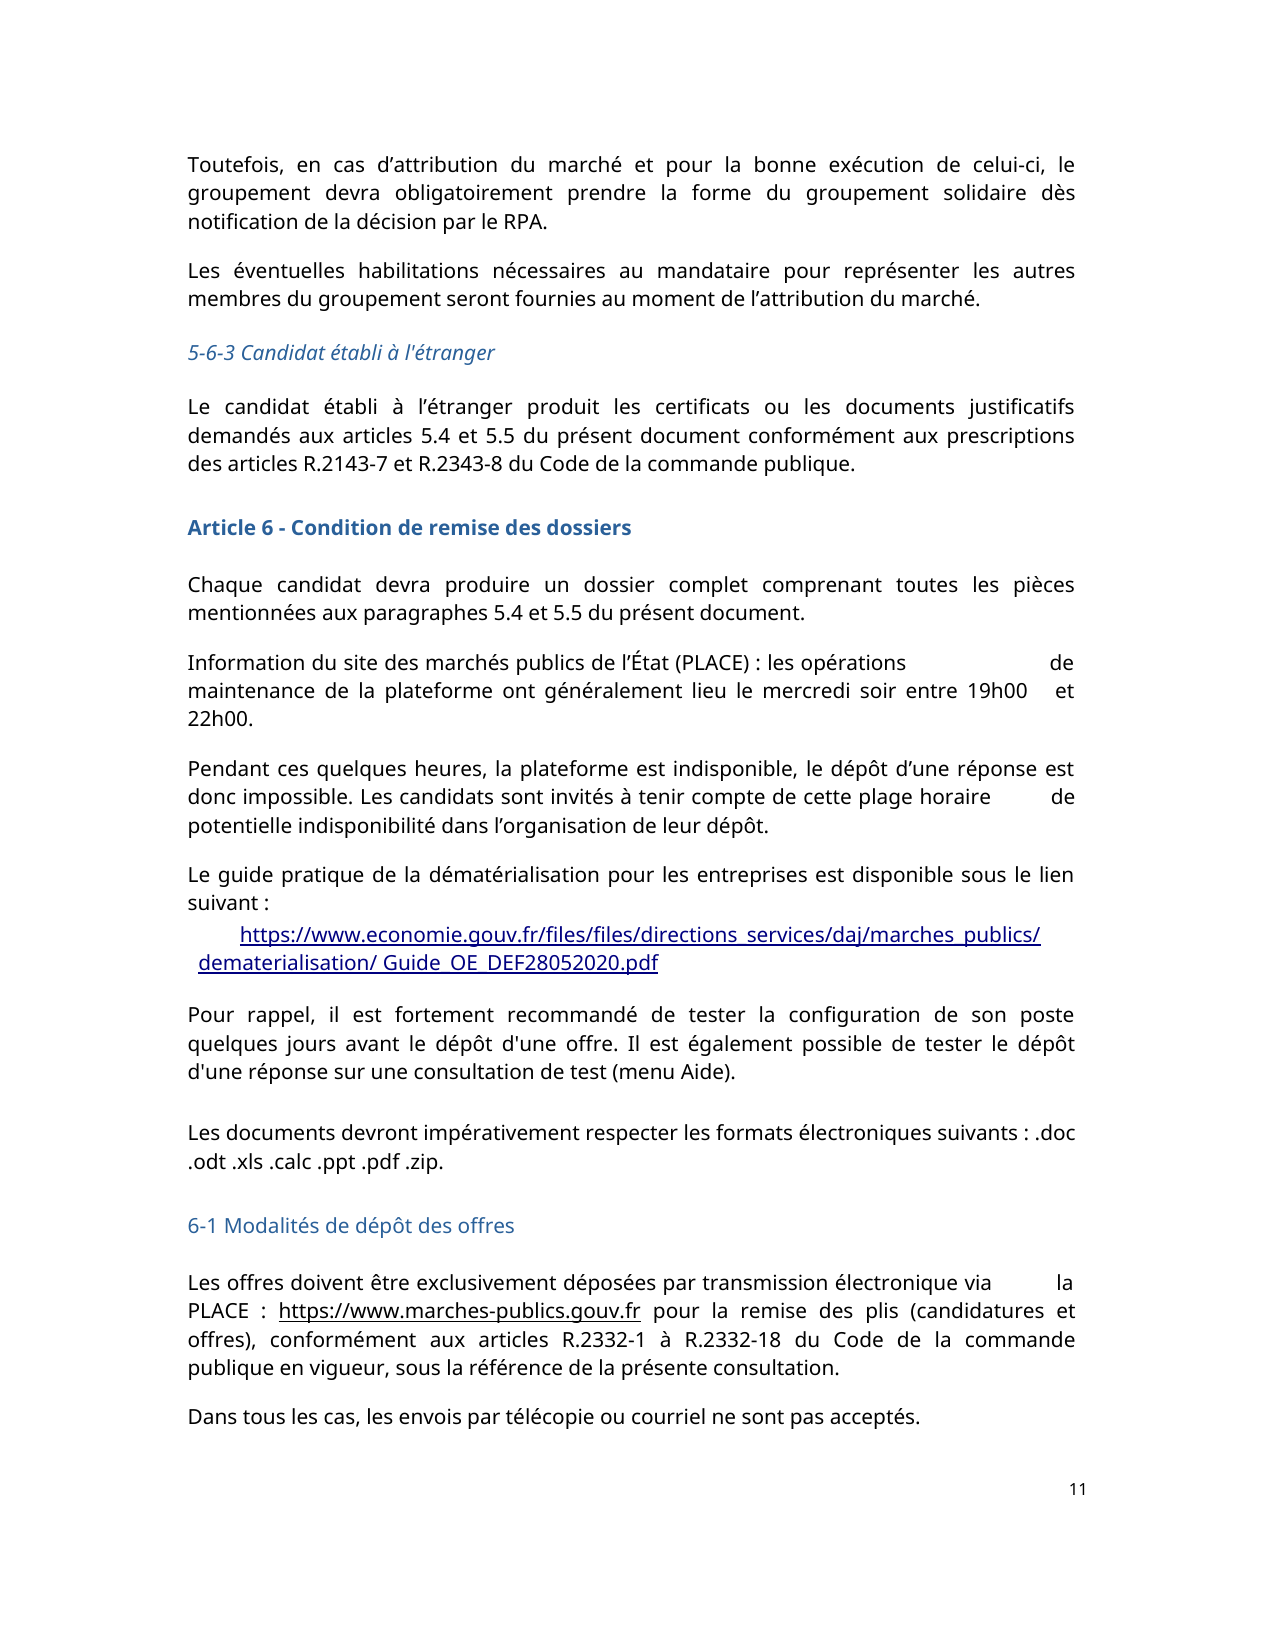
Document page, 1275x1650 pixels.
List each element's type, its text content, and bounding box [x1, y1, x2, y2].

text 6-1 Modalités de dépôt des offres [187, 1211, 1076, 1239]
text Les offres doivent être exclusivement déposées par transmission électronique via la PLACE : https://www.marches-publics.gouv.fr pour la remise des plis (candidatures et offres), conformément aux articles R.2332-1 à R.2332-18 du Code de la commande publique en vigueur, sous la référence de la présente consultation. [187, 1268, 1076, 1382]
text Chaque candidat devra produire un dossier complet comprenant toutes les pièces mentionnées aux paragraphes 5.4 et 5.5 du présent document. [187, 570, 1076, 627]
text Pour rappel, il est fortement recommandé de tester la configuration de son poste quelques jours avant le dépôt d'une offre. Il est également possible de tester le dépôt d'une réponse sur une consultation de test (menu Aide). [187, 1001, 1076, 1086]
text https://www.economie.gouv.fr/files/files/directions_services/daj/marches_publics/dematerialisation/ Guide_OE_DEF28052020.pdf [198, 920, 1087, 977]
text Article 6 - Condition de remise des dossiers [187, 513, 1076, 542]
text Information du site des marchés publics de l’État (PLACE) : les opérations de maintenance de la plateforme ont généralement lieu le mercredi soir entre 19h00 et 22h00. [187, 648, 1076, 733]
text Les documents devront impérativement respecter les formats électroniques suivants : .doc .odt .xls .calc .ppt .pdf .zip. [187, 1118, 1076, 1175]
text Le candidat établi à l’étranger produit les certificats ou les documents justificatifs demandés aux articles 5.4 et 5.5 du présent document conformément aux prescriptions des articles R.2143-7 et R.2343-8 du Code de la commande publique. [187, 392, 1076, 478]
text Dans tous les cas, les envois par télécopie ou courriel ne sont pas acceptés. [187, 1402, 1076, 1431]
text Pendant ces quelques heures, la plateforme est indisponible, le dépôt d’une réponse est donc impossible. Les candidats sont invités à tenir compte de cette plage horaire de potentielle indisponibilité dans l’organisation de leur dépôt. [187, 754, 1076, 839]
text Toutefois, en cas d’attribution du marché et pour la bonne exécution de celui-ci, le groupement devra obligatoirement prendre la forme du groupement solidaire dès notification de la décision par le RPA. [187, 150, 1076, 235]
text Les éventuelles habilitations nécessaires au mandataire pour représenter les autres membres du groupement seront fournies au moment de l’attribution du marché. [187, 256, 1076, 313]
text 5-6-3 Candidat établi à l'étranger [187, 338, 1076, 367]
text Le guide pratique de la dématérialisation pour les entreprises est disponible sous le lien suivant : [187, 860, 1076, 917]
